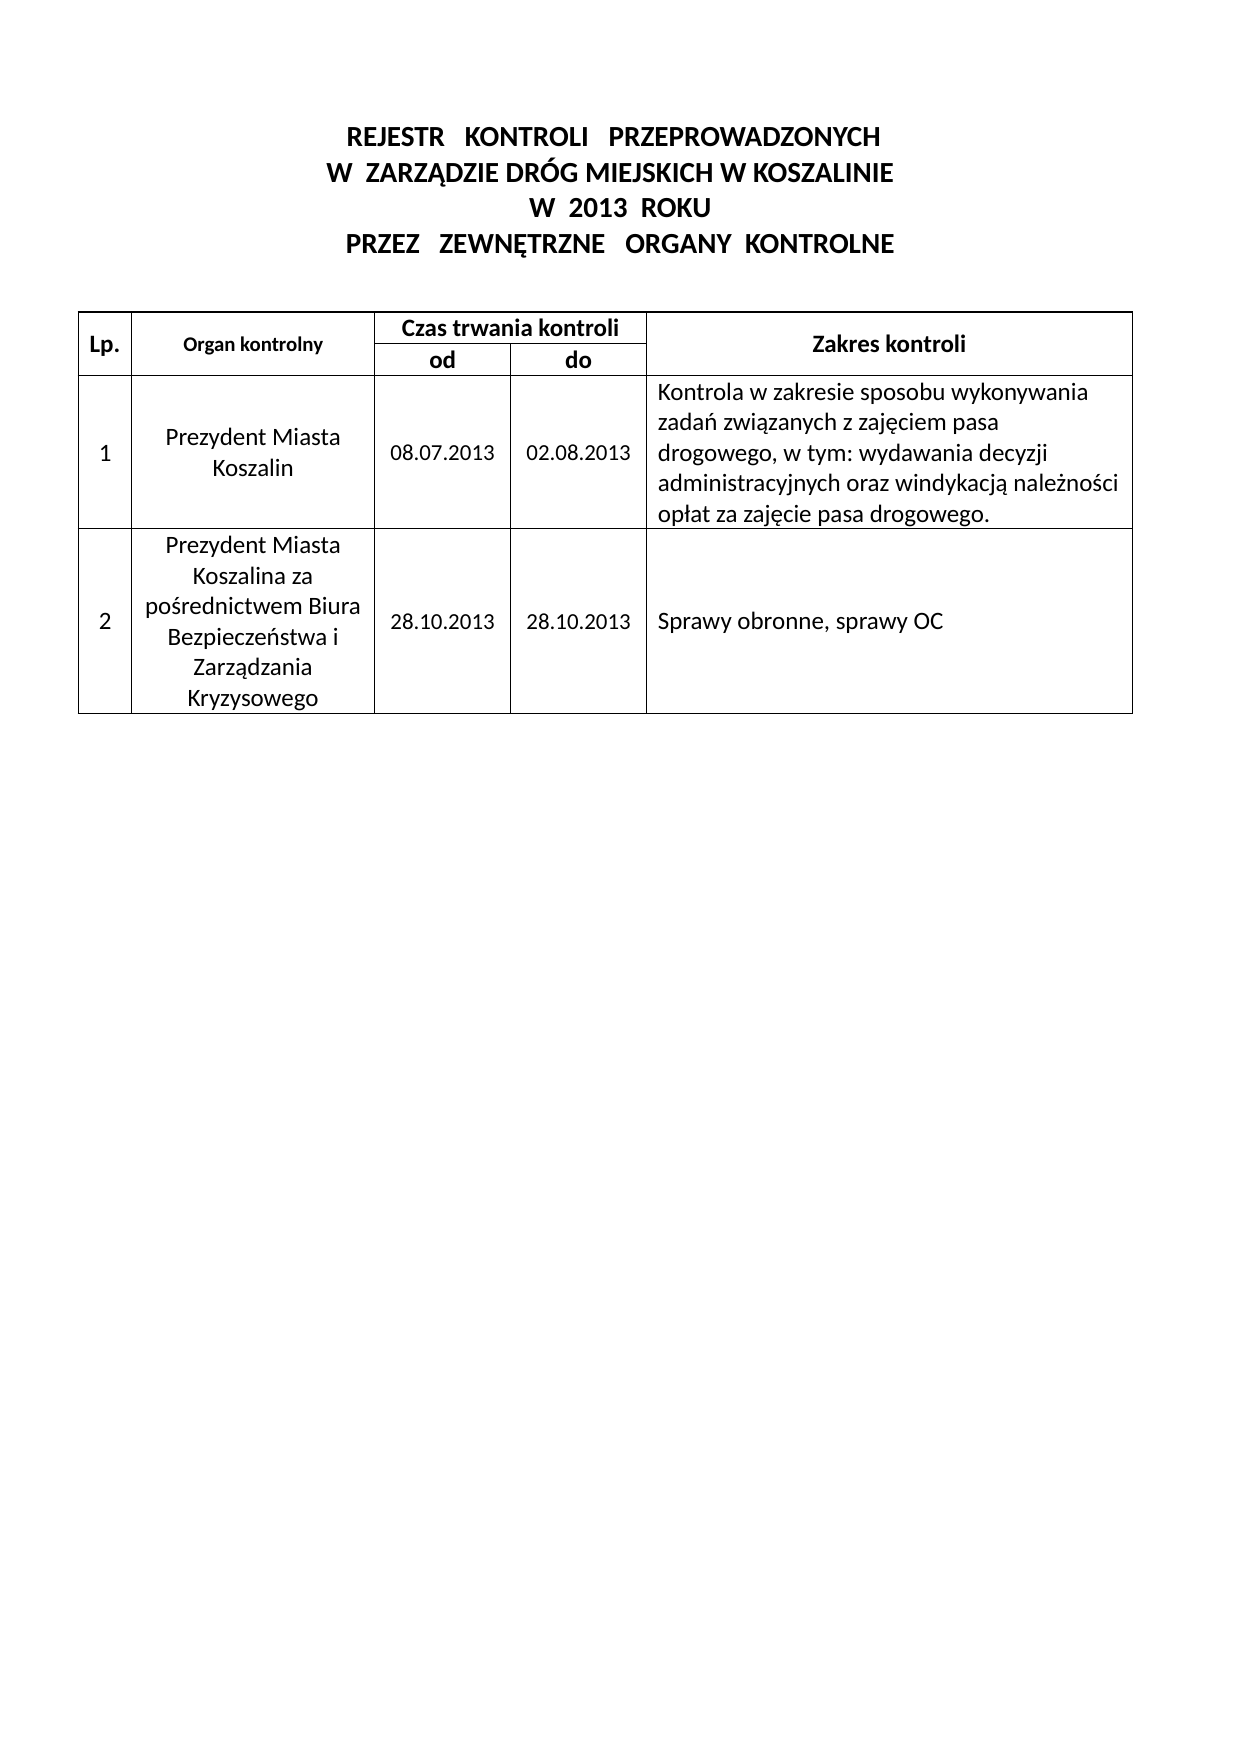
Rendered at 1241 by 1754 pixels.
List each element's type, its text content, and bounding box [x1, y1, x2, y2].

table_cell 28.10.2013 [375, 529, 510, 712]
table_cell Sprawy obronne, sprawy OC [647, 529, 1132, 712]
table_header Czas trwania kontroli [375, 313, 646, 343]
table_cell 28.10.2013 [511, 529, 646, 712]
table_header Lp. [79, 313, 131, 374]
table_cell 2 [79, 529, 131, 712]
table_cell od [375, 344, 510, 374]
subtitle REJESTR KONTROLI PRZEPROWADZONYCH [118, 118, 1122, 154]
table_cell 1 [79, 376, 131, 528]
subtitle W 2013 ROKU [118, 189, 1122, 225]
subtitle W ZARZĄDZIE DRÓG MIEJSKICH W KOSZALINIE [118, 154, 1122, 189]
table_cell Kontrola w zakresie sposobu wykonywania zadań związanych z zajęciem pasa drogowego, w tym: wydawania decyzji administracyjnych oraz windykacją należności opłat za zajęcie pasa drogowego. [647, 376, 1132, 528]
table_header Zakres kontroli [647, 313, 1132, 374]
table_cell 02.08.2013 [511, 376, 646, 528]
table_cell Prezydent Miasta Koszalina za pośrednictwem Biura Bezpieczeństwa i Zarządzania Kryzysowego [132, 529, 374, 712]
subtitle PRZEZ ZEWNĘTRZNE ORGANY KONTROLNE [118, 225, 1122, 261]
table_cell Prezydent Miasta Koszalin [132, 376, 374, 528]
table_header Organ kontrolny [132, 313, 374, 374]
table_cell 08.07.2013 [375, 376, 510, 528]
table_cell do [511, 344, 646, 374]
